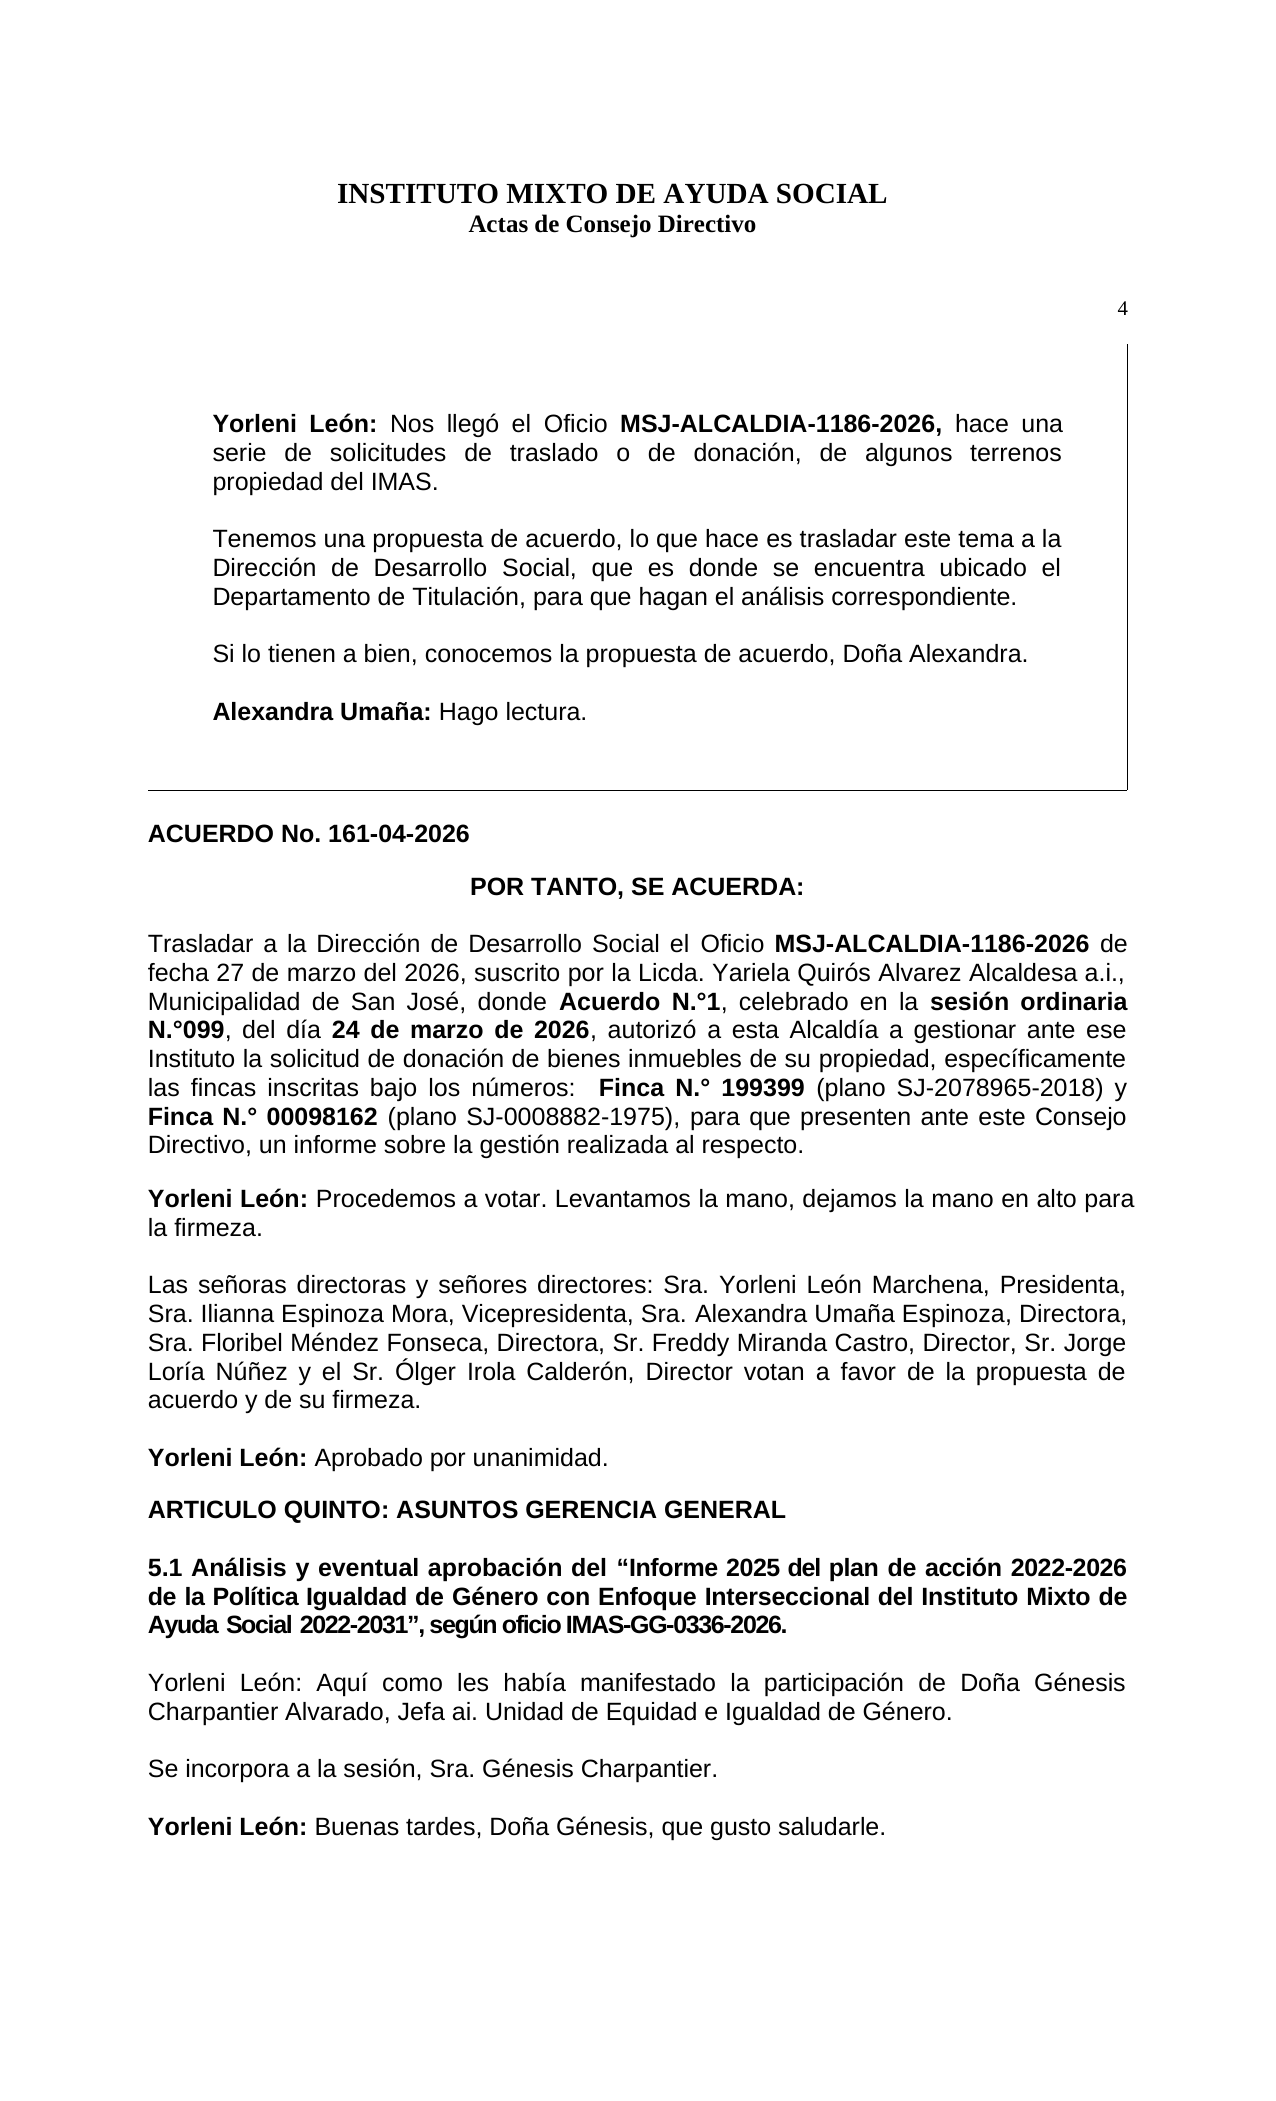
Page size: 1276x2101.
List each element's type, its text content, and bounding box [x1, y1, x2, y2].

text Alexandra Umaña: Hago lectura. [148, 696, 1127, 790]
text POR TANTO, SE ACUERDA: [148, 874, 1127, 900]
list 5.1 Análisis y eventual aprobación del “Informe 2025 del plan de acción 2022-2026 de la Política Igualdad de Género con Enfoque Interseccional del Instituto Mixto de Ayuda Social 2022-2031”, según oficio IMAS-GG-0336-2026. [148, 1553, 1127, 1639]
text Yorleni León: Nos llegó el Oficio MSJ-ALCALDIA-1186-2026, hace una serie de solicitudes de traslado o de donación, de algunos terrenos propiedad del IMAS. [148, 344, 1127, 495]
text Las señoras directoras y señores directores: Sra. Yorleni León Marchena, Presidenta, Sra. Ilianna Espinoza Mora, Vicepresidenta, Sra. Alexandra Umaña Espinoza, Directora, Sra. Floribel Méndez Fonseca, Directora, Sr. Freddy Miranda Castro, Director, Sr. Jorge Loría Núñez y el Sr. Ólger Irola Calderón, Director votan a favor de la propuesta de acuerdo y de su firmeza. [148, 1270, 1127, 1414]
text Yorleni León: Procedemos a votar. Levantamos la mano, dejamos la mano en alto para la firmeza. [148, 1184, 1136, 1241]
text ARTICULO QUINTO: ASUNTOS GERENCIA GENERAL [148, 1495, 1127, 1524]
text ACUERDO No. 161-04-2026 [148, 818, 1127, 847]
text Si lo tienen a bien, conocemos la propuesta de acuerdo, Doña Alexandra. [148, 639, 1127, 668]
text Se incorpora a la sesión, Sra. Génesis Charpantier. [148, 1754, 1127, 1783]
text Yorleni León: Aquí como les había manifestado la participación de Doña Génesis Charpantier Alvarado, Jefa ai. Unidad de Equidad e Igualdad de Género. [148, 1668, 1127, 1725]
text Yorleni León: Aprobado por unanimidad. [148, 1443, 1136, 1471]
list Trasladar a la Dirección de Desarrollo Social el Oficio MSJ-ALCALDIA-1186-2026 de fecha 27 de marzo del 2026, suscrito por la Licda. Yariela Quirós Alvarez Alcaldesa a.i., Municipalidad de San José, donde Acuerdo N.°1, celebrado en la sesión ordinaria N.°099, del día 24 de marzo de 2026, autorizó a esta Alcaldía a gestionar ante ese Instituto la solicitud de donación de bienes inmuebles de su propiedad, específicamente las fincas inscritas bajo los números: Finca N.° 199399 (plano SJ-2078965-2018) y Finca N.° 00098162 (plano SJ-0008882-1975), para que presenten ante este Consejo Directivo, un informe sobre la gestión realizada al respecto. [148, 929, 1127, 1159]
text Tenemos una propuesta de acuerdo, lo que hace es trasladar este tema a la Dirección de Desarrollo Social, que es donde se encuentra ubicado el Departamento de Titulación, para que hagan el análisis correspondiente. [148, 524, 1127, 610]
text Yorleni León: Buenas tardes, Doña Génesis, que gusto saludarle. [148, 1812, 1127, 1840]
